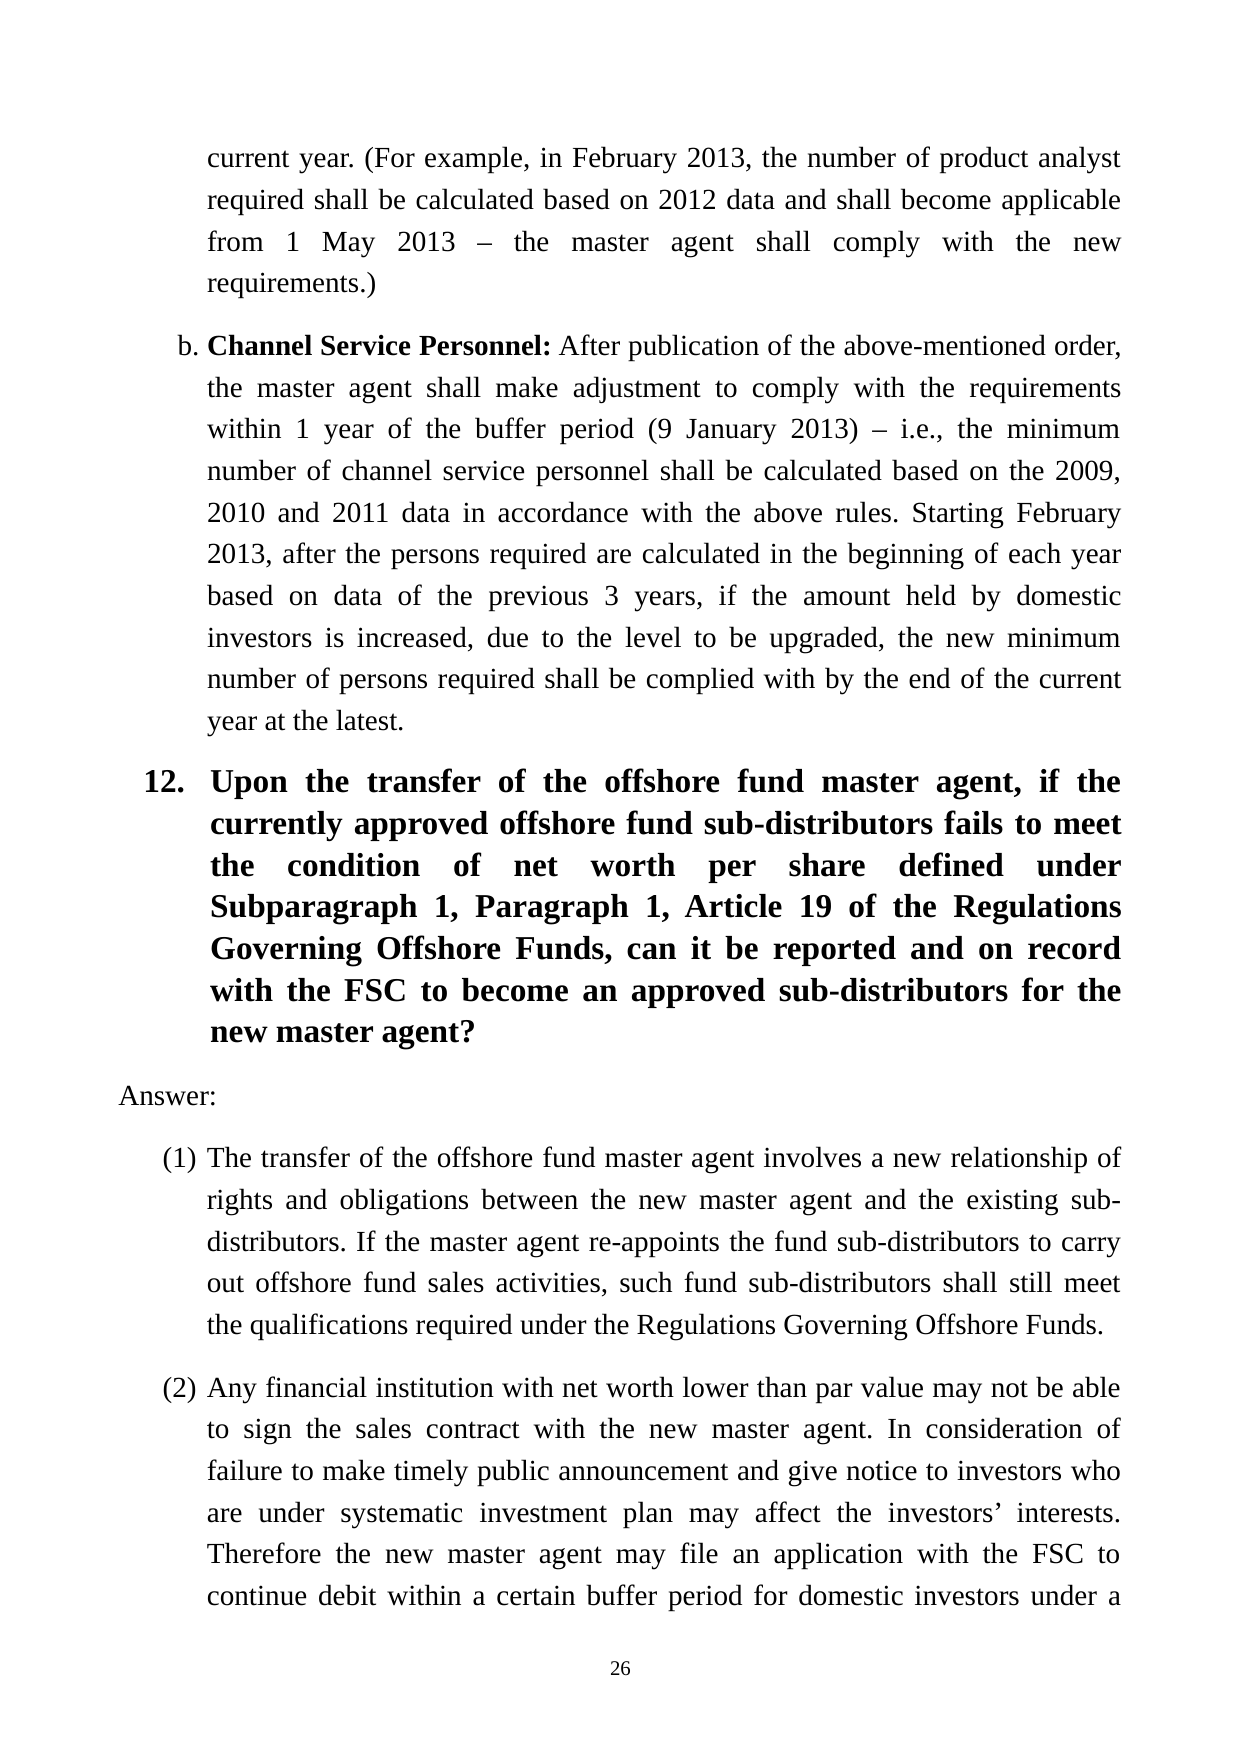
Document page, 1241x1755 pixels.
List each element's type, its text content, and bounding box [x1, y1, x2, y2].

text current year. (For example, in February 2013, the number of product analyst required shall be calculated based on 2012 data and shall become applicable from 1 May 2013 – the master agent shall comply with the new requirements.) [177, 134, 1122, 301]
text (2) Any financial institution with net worth lower than par value may not be able to sign the sales contract with the new master agent. In consideration of failure to make timely public announcement and give notice to investors who are under systematic investment plan may affect the investors’ interests. Therefore the new master agent may file an application with the FSC to continue debit within a certain buffer period for domestic investors under a [162, 1364, 1122, 1614]
text Answer: [118, 1072, 1122, 1114]
subtitle 12. Upon the transfer of the offshore fund master agent, if the currently approved offshore fund sub-distributors fails to meet the condition of net worth per share defined under Subparagraph 1, Paragraph 1, Article 19 of the Regulations Governing Offshore Funds, can it be reported and on record with the FSC to become an approved sub-distributors for the new master agent? [143, 759, 1122, 1051]
text (1) The transfer of the offshore fund master agent involves a new relationship of rights and obligations between the new master agent and the existing sub-distributors. If the master agent re-appoints the fund sub-distributors to carry out offshore fund sales activities, such fund sub-distributors shall still meet the qualifications required under the Regulations Governing Offshore Funds. [162, 1134, 1122, 1343]
text b. Channel Service Personnel: After publication of the above-mentioned order, the master agent shall make adjustment to comply with the requirements within 1 year of the buffer period (9 January 2013) – i.e., the minimum number of channel service personnel shall be calculated based on the 2009, 2010 and 2011 data in accordance with the above rules. Starting February 2013, after the persons required are calculated in the beginning of each year based on data of the previous 3 years, if the amount held by domestic investors is increased, due to the level to be upgraded, the new minimum number of persons required shall be complied with by the end of the current year at the latest. [177, 322, 1122, 739]
